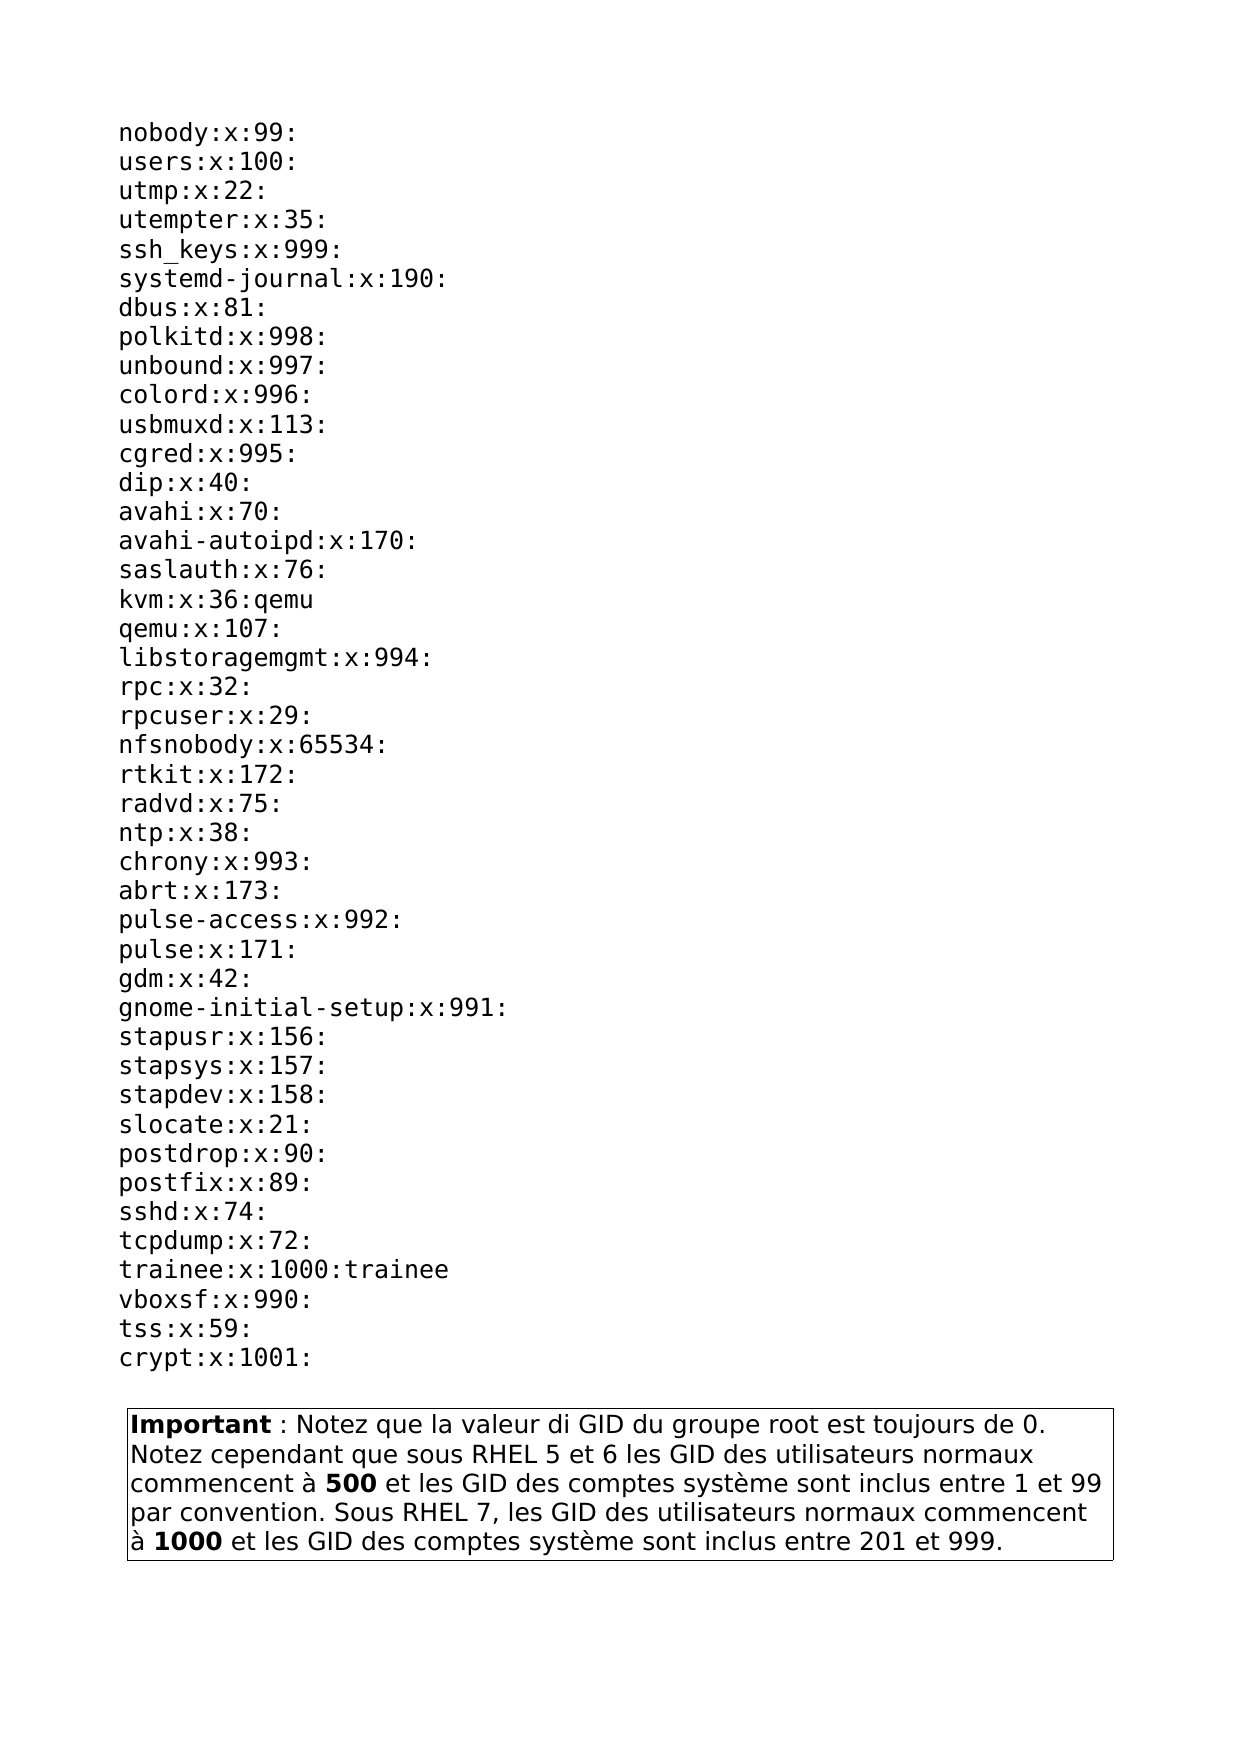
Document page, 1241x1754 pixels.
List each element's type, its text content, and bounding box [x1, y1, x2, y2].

text nobody:x:99: users:x:100: utmp:x:22: utempter:x:35: ssh_keys:x:999: systemd-journal:x:190: dbus:x:81: polkitd:x:998: unbound:x:997: colord:x:996: usbmuxd:x:113: cgred:x:995: dip:x:40: avahi:x:70: avahi-autoipd:x:170: saslauth:x:76: kvm:x:36:qemu qemu:x:107: libstoragemgmt:x:994: rpc:x:32: rpcuser:x:29: nfsnobody:x:65534: rtkit:x:172: radvd:x:75: ntp:x:38: chrony:x:993: abrt:x:173: pulse-access:x:992: pulse:x:171: gdm:x:42: gnome-initial-setup:x:991: stapusr:x:156: stapsys:x:157: stapdev:x:158: slocate:x:21: postdrop:x:90: postfix:x:89: sshd:x:74: tcpdump:x:72: trainee:x:1000:trainee vboxsf:x:990: tss:x:59: crypt:x:1001: [118, 118, 1122, 1372]
table_header Important : Notez que la valeur di GID du groupe root est toujours de 0. Notez cependant que sous RHEL 5 et 6 les GID des utilisateurs normaux commencent à 500 et les GID des comptes système sont inclus entre 1 et 99 par convention. Sous RHEL 7, les GID des utilisateurs normaux commencent à 1000 et les GID des comptes système sont inclus entre 201 et 999. [128, 1409, 1113, 1559]
